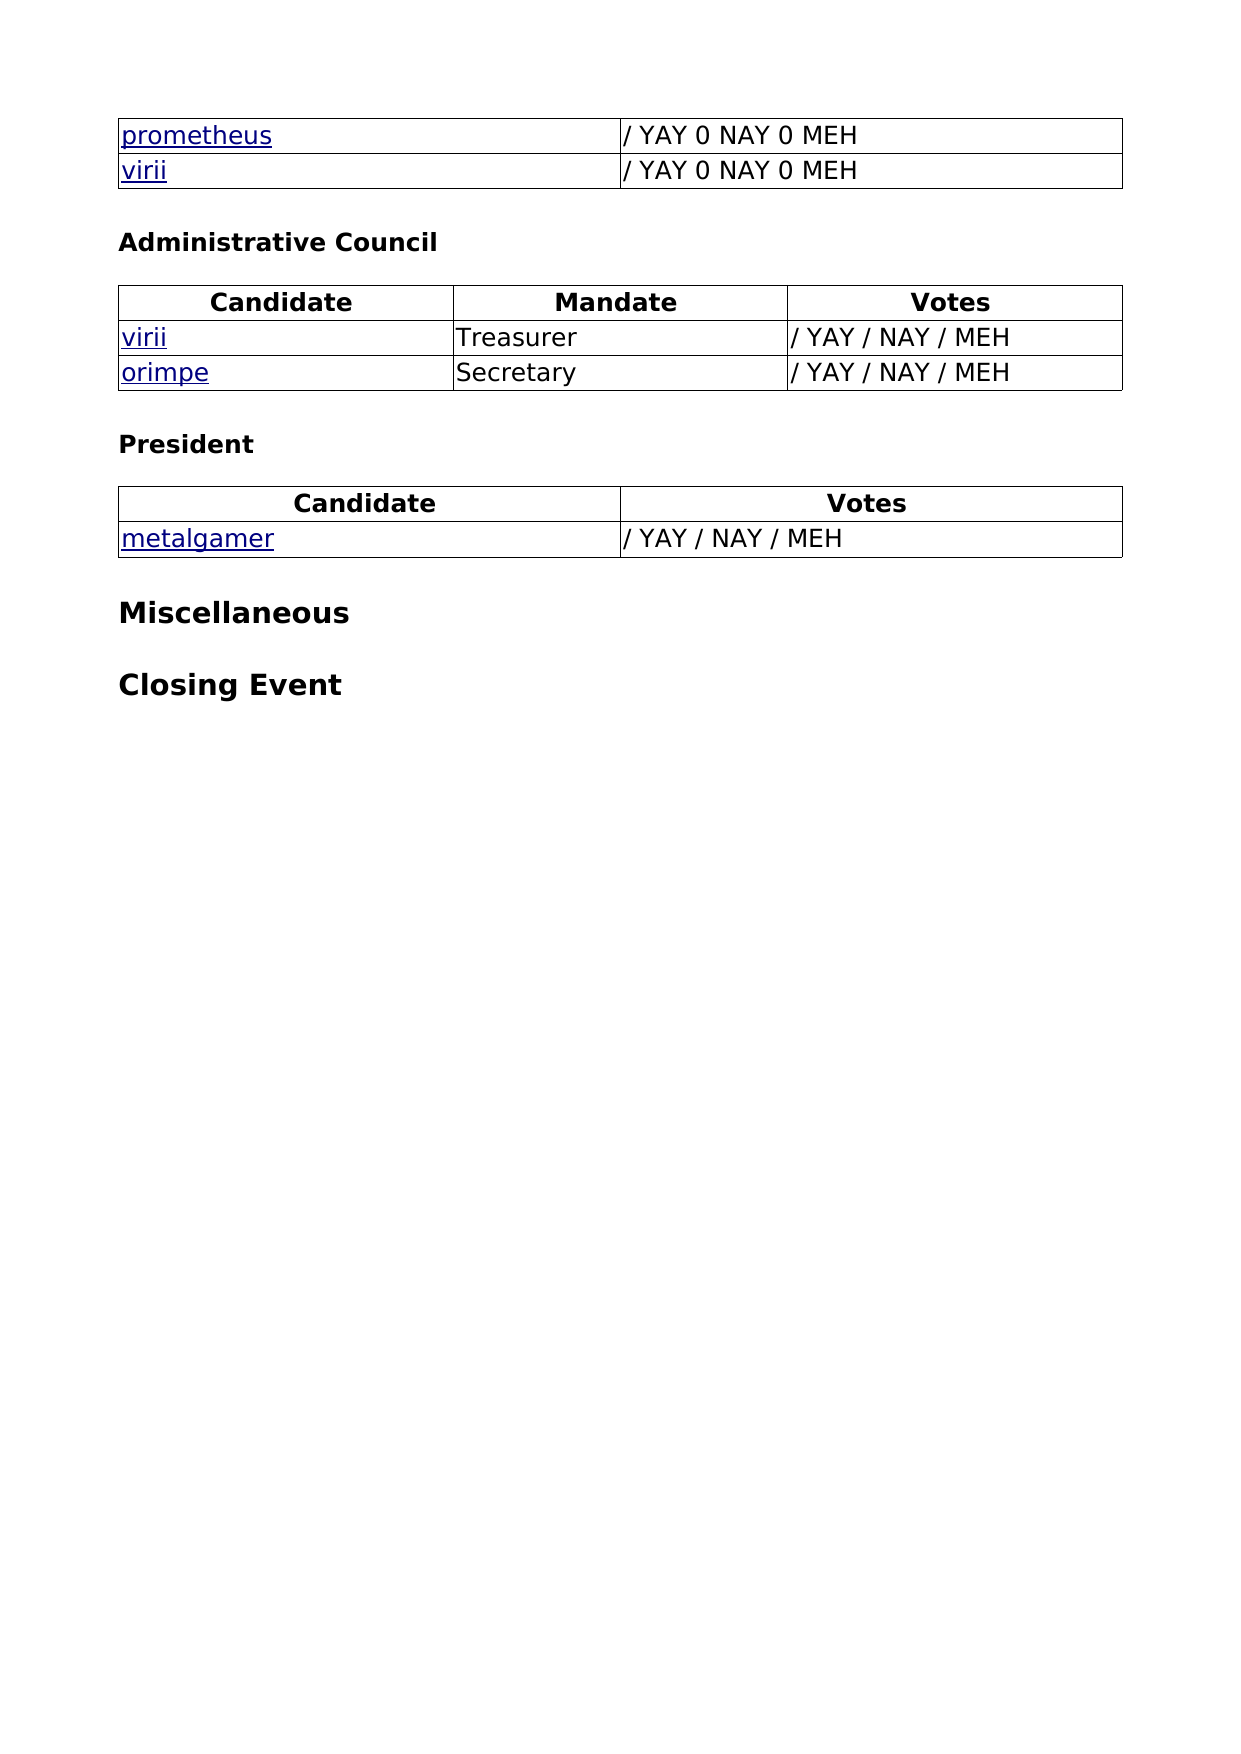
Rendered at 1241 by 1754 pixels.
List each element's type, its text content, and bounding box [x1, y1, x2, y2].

table_cell / YAY 0 NAY 0 MEH [621, 119, 1122, 153]
table_cell virii [119, 321, 453, 355]
table_cell Treasurer [454, 321, 787, 355]
table_cell / YAY / NAY / MEH [621, 522, 1122, 557]
table_cell / YAY / NAY / MEH [788, 356, 1122, 390]
subtitle President [118, 430, 1122, 459]
subtitle Closing Event [118, 668, 1122, 702]
table_header Candidate [119, 286, 453, 320]
subtitle Miscellaneous [118, 596, 1122, 630]
table_cell / YAY 0 NAY 0 MEH [621, 154, 1122, 188]
table_cell / YAY / NAY / MEH [788, 321, 1122, 355]
table_cell virii [119, 154, 620, 188]
subtitle Administrative Council [118, 228, 1122, 257]
table_cell orimpe [119, 356, 453, 390]
table_cell metalgamer [119, 522, 620, 557]
table_header Mandate [454, 286, 787, 320]
table_cell Secretary [454, 356, 787, 390]
table_header Votes [621, 487, 1122, 521]
table_cell prometheus [119, 119, 620, 153]
table_header Votes [788, 286, 1122, 320]
table_header Candidate [119, 487, 620, 521]
